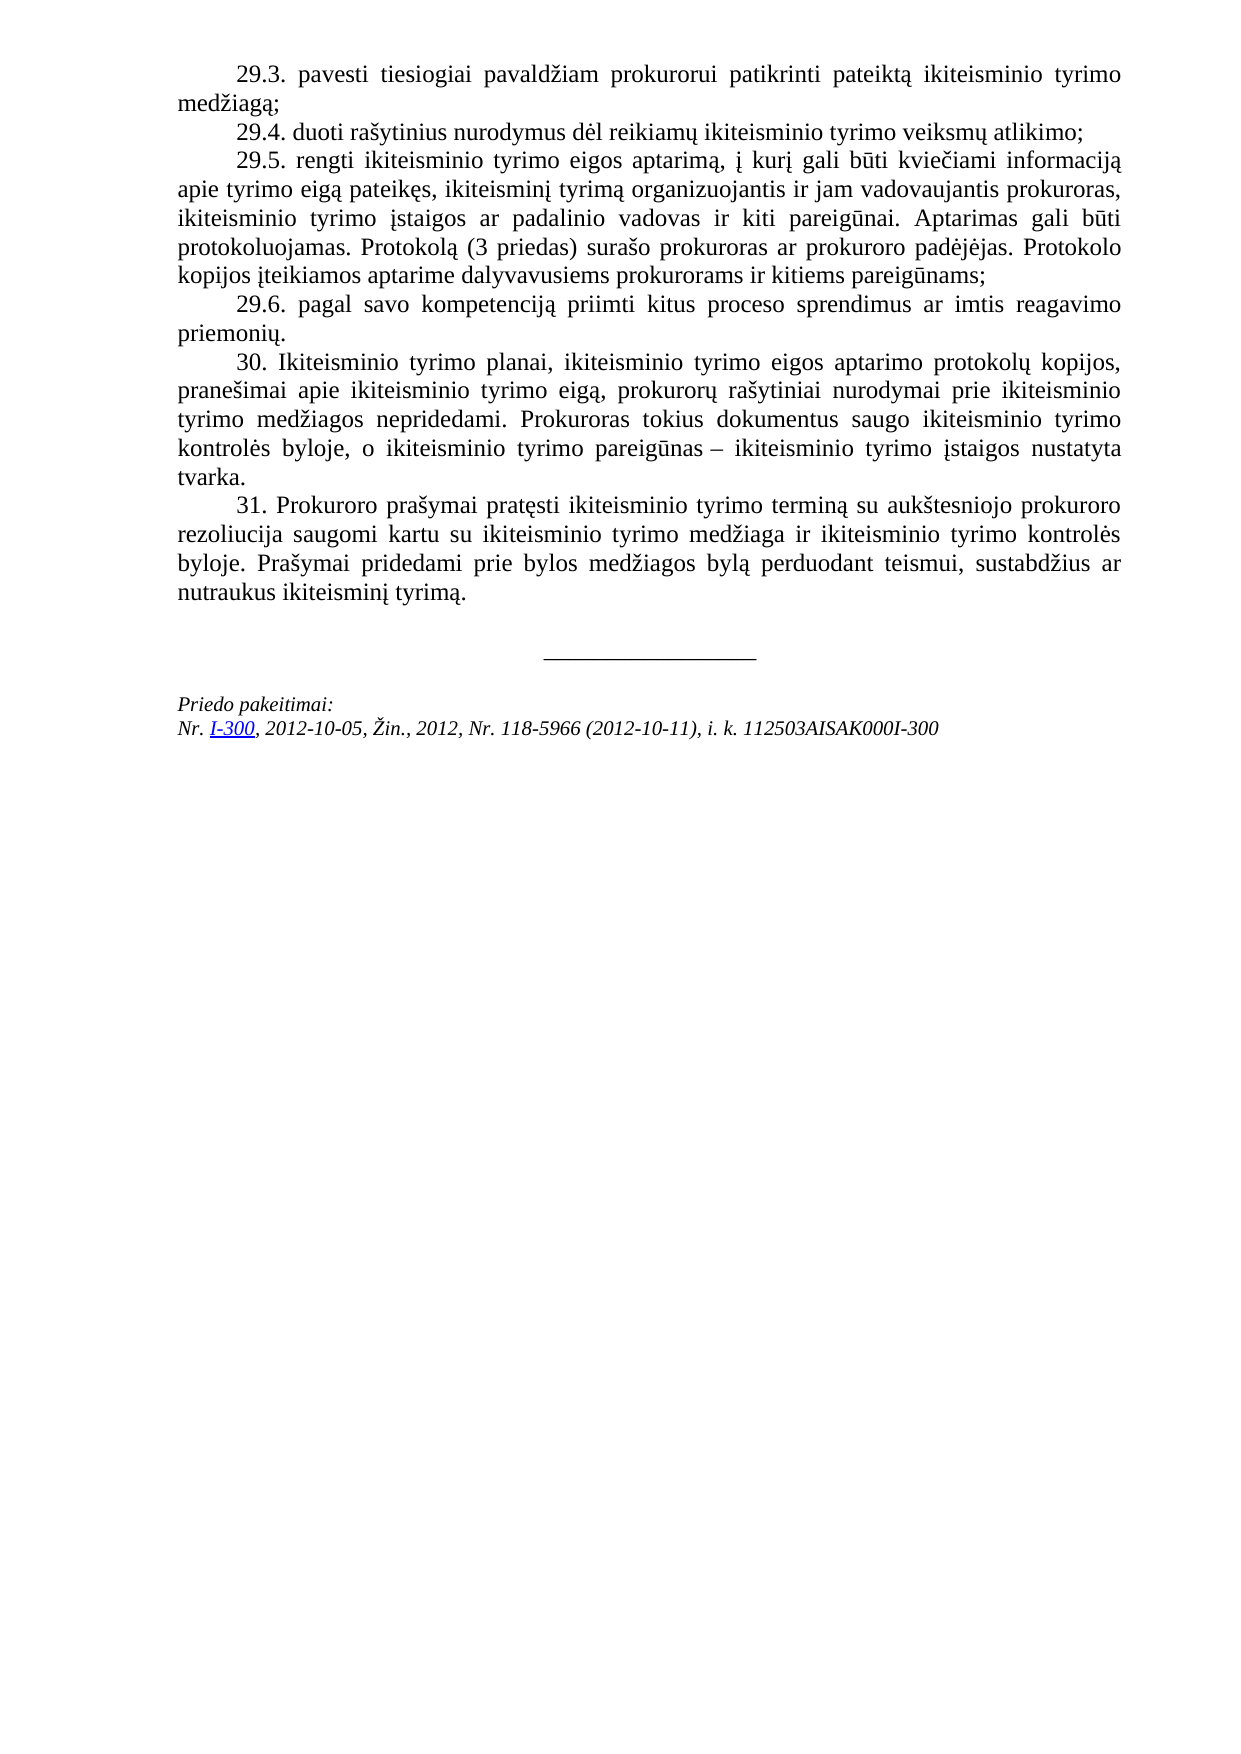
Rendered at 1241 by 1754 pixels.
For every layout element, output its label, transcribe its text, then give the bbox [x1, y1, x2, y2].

text Priedo pakeitimai: [177, 692, 1122, 716]
text 29.5. rengti ikiteisminio tyrimo eigos aptarimą, į kurį gali būti kviečiami informaciją apie tyrimo eigą pateikęs, ikiteisminį tyrimą organizuojantis ir jam vadovaujantis prokuroras, ikiteisminio tyrimo įstaigos ar padalinio vadovas ir kiti pareigūnai. Aptarimas gali būti protokoluojamas. Protokolą (3 priedas) surašo prokuroras ar prokuroro padėjėjas. Protokolo kopijos įteikiamos aptarime dalyvavusiems prokurorams ir kitiems pareigūnams; [177, 145, 1122, 289]
text 30. Ikiteisminio tyrimo planai, ikiteisminio tyrimo eigos aptarimo protokolų kopijos, pranešimai apie ikiteisminio tyrimo eigą, prokurorų rašytiniai nurodymai prie ikiteisminio tyrimo medžiagos nepridedami. Prokuroras tokius dokumentus saugo ikiteisminio tyrimo kontrolės byloje, o ikiteisminio tyrimo pareigūnas – ikiteisminio tyrimo įstaigos nustatyta tvarka. [177, 347, 1122, 490]
text 29.6. pagal savo kompetenciją priimti kitus proceso sprendimus ar imtis reagavimo priemonių. [177, 289, 1122, 347]
text 31. Prokuroro prašymai pratęsti ikiteisminio tyrimo terminą su aukštesniojo prokuroro rezoliucija saugomi kartu su ikiteisminio tyrimo medžiaga ir ikiteisminio tyrimo kontrolės byloje. Prašymai pridedami prie bylos medžiagos bylą perduodant teismui, sustabdžius ar nutraukus ikiteisminį tyrimą. [177, 490, 1122, 605]
text 29.3. pavesti tiesiogiai pavaldžiam prokurorui patikrinti pateiktą ikiteisminio tyrimo medžiagą; [177, 59, 1122, 117]
text _________________ [177, 634, 1122, 663]
text 29.4. duoti rašytinius nurodymus dėl reikiamų ikiteisminio tyrimo veiksmų atlikimo; [177, 117, 1122, 145]
text Nr. I-300, 2012-10-05, Žin., 2012, Nr. 118-5966 (2012-10-11), i. k. 112503AISAK000I-300 [177, 716, 1122, 740]
